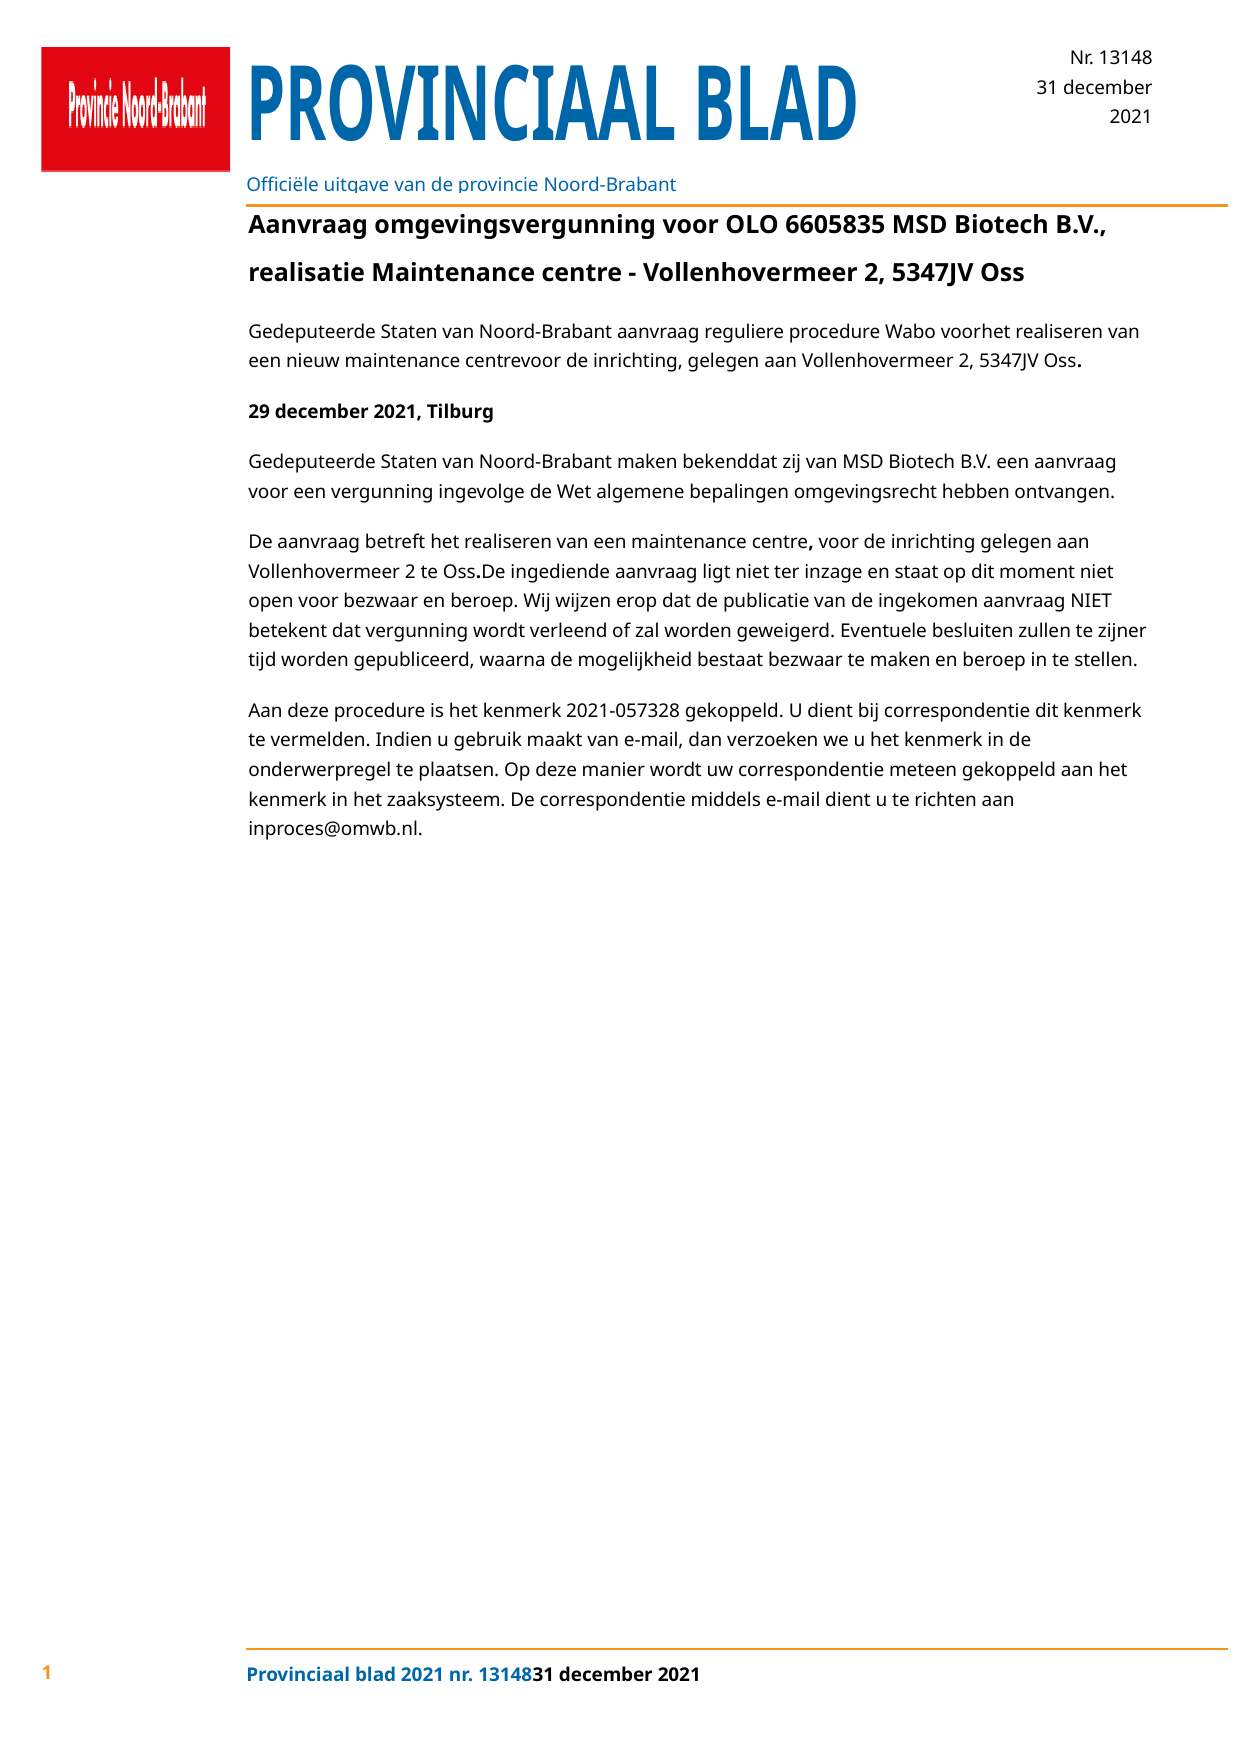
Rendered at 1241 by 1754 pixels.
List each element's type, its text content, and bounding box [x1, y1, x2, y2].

text Gedeputeerde Staten van Noord-Brabant maken bekenddat zij van MSD Biotech B.V. een aanvraag voor een vergunning ingevolge de Wet algemene bepalingen omgevingsrecht hebben ontvangen. [248, 448, 1152, 504]
text Gedeputeerde Staten van Noord-Brabant aanvraag reguliere procedure Wabo voorhet realiseren van een nieuw maintenance centrevoor de inrichting, gelegen aan Vollenhovermeer 2, 5347JV Oss. [248, 318, 1152, 373]
text De aanvraag betreft het realiseren van een maintenance centre, voor de inrichting gelegen aan Vollenhovermeer 2 te Oss.De ingediende aanvraag ligt niet ter inzage en staat op dit moment niet open voor bezwaar en beroep. Wij wijzen erop dat de publicatie van de ingekomen aanvraag NIET betekent dat vergunning wordt verleend of zal worden geweigerd. Eventuele besluiten zullen te zijner tijd worden gepubliceerd, waarna de mogelijkheid bestaat bezwaar te maken en beroep in te stellen. [248, 528, 1152, 672]
text Aanvraag omgevingsvergunning voor OLO 6605835 MSD Biotech B.V., realisatie Maintenance centre - Vollenhovermeer 2, 5347JV Oss [248, 207, 1152, 288]
picture [41, 47, 231, 172]
text 29 december 2021, Tilburg [248, 398, 1152, 424]
text Aan deze procedure is het kenmerk 2021-057328 gekoppeld. U dient bij correspondentie dit kenmerk te vermelden. Indien u gebruik maakt van e-mail, dan verzoeken we u het kenmerk in de onderwerpregel te plaatsen. Op deze manier wordt uw correspondentie meteen gekoppeld aan het kenmerk in het zaaksysteem. De correspondentie middels e-mail dient u te richten aan inproces@omwb.nl. [248, 697, 1152, 841]
